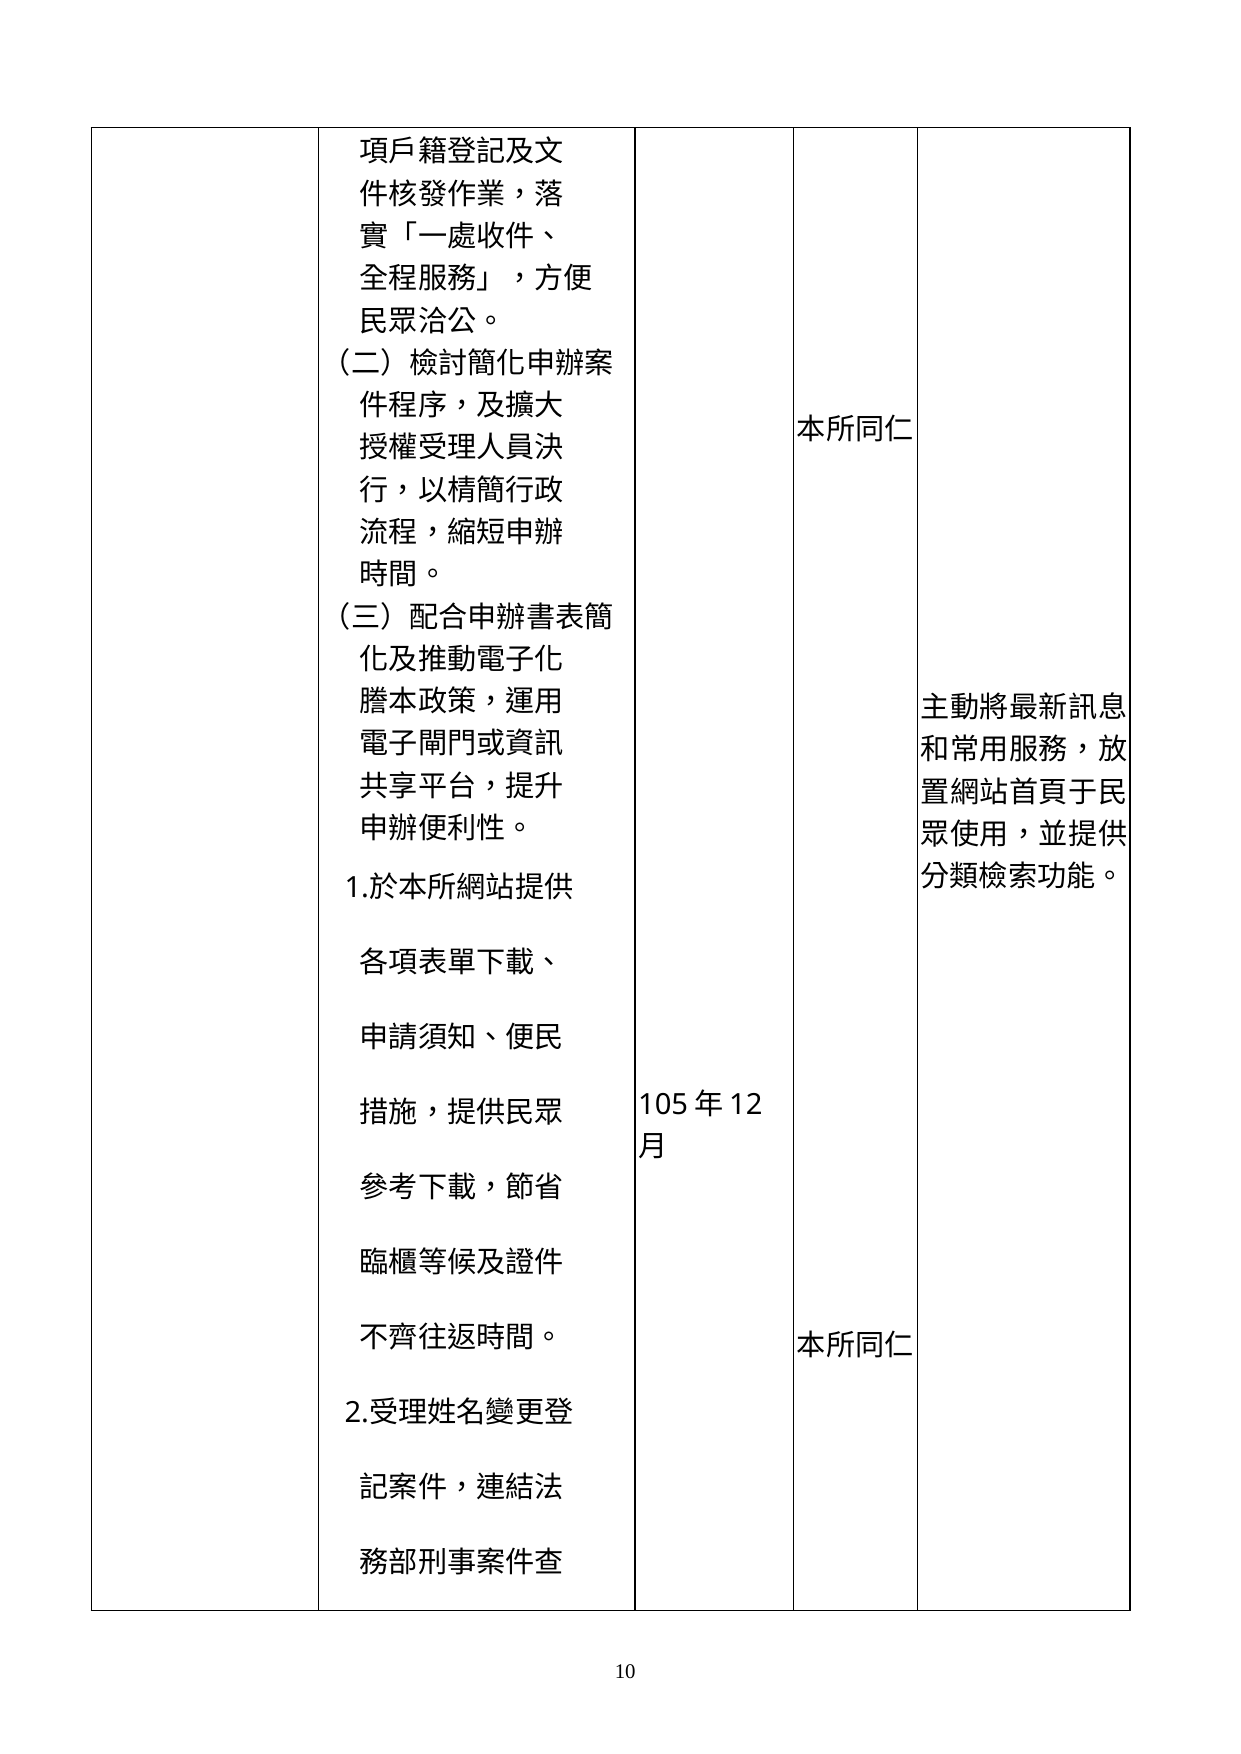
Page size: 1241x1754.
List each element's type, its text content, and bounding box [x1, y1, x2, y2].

table_cell 主動將最新訊息和常用服務，放置網站首頁于民眾使用，並提供分類檢索功能。 [918, 128, 1129, 1609]
table_cell （一）訂定年度提升政 府服務品質執行 計畫，作為執行 依據。 （二）提供「核心設施」 及「一般設施」 供民眾使用 1.核心設施： （1）設置3個單一窗 口，綜合受理各 類戶籍登記及文 件核發。 （2）設置「博愛窗 口」，辦理行動 不便民眾之各 項業務。 （3）設置「謄得快」 窗口，專辦戶籍 謄本，縮短民眾 等候時間。 （4）設置高度合宜之 受理櫃台及座 椅。 （5）民眾等候區沙 發。 （6）哺乳室。 （7）盥洗室。 （8）無障礙斜坡道。 （9）身障專辦愛心 鈴。 （10）提供各項申辦 須知及填寫書 表。 2.一般設施： （1）服務台。 （2）免費上網電腦及 無線網路(Wi-Fi 熱點、 i-Taiwan)，供民 眾使用查詢各項 資料。 （3）飲水機。 （4）公用電話。 （5）影印機、停車位 （6）宣導資料。 （7）文具用品。 （8）書報雜誌。 （9）老花眼鏡。 （10）AED自動體外 心臟去顫器。 （11）電動機車充電 站。 （12）手機充電站。 （13）體重計。 （三）汰換各項電腦設 備，行政業務電 腦化，並提供民 眾視訊法律諮詢 服務。 （四）建立服務人員專 業、親善、效率 形象、主動參與 各項研習。 1.訂定電話禮貌服 務實施計畫，做 為同仁接聽電遵 循之依據。 2.每月由主任及聯 合其他戶所進行 雙向電話禮貌考 核測試，提升同 仁應對技巧。 3.由專人彙整各項 戶政法令及函釋 規定，於每月所 務會議，由主任 進行法令研討及 案例分享，提升 同仁專業知能。 4.由主任出題，辦 理戶政法令測 驗，釐清同仁法 令觀念。 5.選派同仁參加上 級舉辦之各項教 育訓練，聯合其 他戶所辦理戶政 教育訓練，精進 同仁專業素養。 （五）於本所櫃檯、網 站、電子看板、 公佈欄宣導最新 戶政法令及各項 便民措施。 （六）辦理下鄉便民服 務站活動及拜會 地方仕紳及機關 團體，宣導各項 戶政最新訊息。 （七）賡續推動各項服 務作為，爭取民 眾認同及肯定： 1.設置3個單一窗 口，落實一處收 件、全程服務。 2.設置外籍與大陸 配偶諮詢窗口， 由專人提供相關 業務諮詢服務。 3.開辦「博愛窗口」 服務，遇有年 長、孕婦、身心 障礙及行動不便 等民眾洽公，由 專人引導服務。 4.開辦「謄得快」 服務，於尖峰時 間機動增加「簡 易謄本窗口」服 務，縮短民眾等 候時間。 5.受理出生登記同 時代為核發縣府 生育補助金並申 請健保卡，提供 製作新生兒「寶 貝紀錄卡」，表達 恭賀祝福之意。 6.提供首次申辦護 照民眾「人別確 認服務。 7.民眾補發身分證 並遺失健保卡、 姓名變更等，皆 可代為申請健保 卡並印製繳費 單，供民眾至鄰 近超商繳費。 8.戶籍資料異動跨 機關通報整合， 與稅務單位等數 機關合作，遇有 民眾辦理戶籍遷 徙登記、姓名變 更，於整合系統 進行通報，免去 民眾來回奔波。 9.因應網路e化時 代來臨，協助內 政部代為製發自 然人憑證。 10.製作溫馨三 卡，於辦理出 生登記，製作 新生兒「寶貝 紀錄卡」；於辦 理結婚登記， 為新人合影， 製作「結婚祝 福卡」；於辦理 死亡登記，掃 描亡者國民身 分證，製作「緬 懷卡」供家屬 留念，讓民眾 備感溫馨。 11.開放悠遊卡繳 納規費，至戶所 辦事免帶現金。 （八）於本所及網站意 見交流專設置意 見箱，傾聽民眾 聲音，提供申訴 管道，縮短與民 眾之距離。 （九）民眾申訴或陳情 案件，設簿登記 列管，必要時由 主任親自回復， 並於所務會議作 為案例分享，據 以檢討改進。 （十）由專人蒐集有關 戶政新聞，簽核 主任後傳閱同仁 週知，據以瞭解 民眾輿情，作為 參考借鏡及制訂 因應措施。 (（十一）舉辦「為民服 務問卷調 查」，以紙本及 線上2種方式 進行，以瞭解 民意趨勢， 隨 時改進服務。（一）設置3個單一窗 口，綜合受理各 項戶籍登記及文 件核發作業，落 實「一處收件、 全程服務」，方便 民眾洽公。 （二）檢討簡化申辦案 件程序，及擴大 授權受理人員決 行，以棈簡行政 流程，縮短申辦 時間。 （三）配合申辦書表簡 化及推動電子化 謄本政策，運用 電子閘門或資訊 共享平台，提升 申辦便利性。 1.於本所網站提供 各項表單下載、 申請須知、便民 措施，提供民眾 參考下載，節省 臨櫃等候及證件 不齊往返時間。 2.受理姓名變更登 記案件，連結法 務部刑事案件查 詢系統，直接線 上查核，民眾免 附戶籍資料，免 去公文往返調閱 刑事資料，縮短 申辦流程。 3.外籍配偶申請歸 化國籍，連結內 政部入出國及移 民署入出境查詢 系統，直接線上 查詢入出國日期 證明書及刑事資 料，以縮短申辦 流程。 4.民眾申辦遷徙案 件，如係房屋所 有權人或直系血 親，未提憑房屋 稅單，即向地方 稅務局傳真查 詢，申請人免提 書證，俾達簡政 便民。 5.遇有民眾詢問如 何申辦或證件不 齊時，落實開立 一次告知單于民 眾，避免民眾來 回補件情形。 （四）公開各項標準處 理流程，依據政 府資訊公開各項 規定，提供承辦 訊息與暢通查詢 及主動回應。 1.網站提供民眾查 詢各項須知及相 關法令，並於首 頁公布本所住 址、電話、傳真 電話號碼。 2.窗口申辦案件， 由受理人員主動 告知處理流程。 3.網路申請或預約 辦理案件，收受 電子郵件後由專 人聯繫，確認申 請案件種類及告 知應提憑文件。 4.對於須轉陳上級 機關核定或請示 案件，以公文函 復申請人。 5.對於非臨櫃受理 案件，主動告知 承辦人電話及辦 理所需時程，供 其查詢申辦進 度，辦妥後並主 動聯繫當事人。（一）網站資訊提供多 樣性檢索方式， 便利民眾使用。 1.首頁設置「網站 導覽」，讓民眾 輕鬆瞭解網站 內容，正確連結 欲查詢頁面。 2.首頁上方設置 搜尋功能列，民 眾可直接輸入 查詢之「關鍵 字」，作站內內 容搜尋，輕易取 得資料。 3.網站提供24小 時查詢服務，提 供各項訊息、戶 政法令、電子表 單、施政計畫、 最新消息等資 訊內容，供民眾 查詢。 （二）依據「政府資訊 公開法」規 定，於本所網 站設置「主動 公開資訊」專 區，並公布本 所組織職責及 各項服務措施 供民眾週知。 （三）網頁定期更新， 檢測資料內容 正確性，加強跨 機關資訊平台 連結，提升政府 資訊流通共享。 1.每月由專人更 新各項人口統 計數據，供民眾 週知。 2.網站設置勘誤 通報，使承辦人 員可立即修正 錯誤。 3.網站由專人定 期維護測試，確 認各項資料無 誤，超連結皆能 正確連結。 4.提供業務相關 機關資訊平台 之連結，並進行 檢測，以確保連 結無誤。 （四）進行無障礙網站 自我檢測並加以 維護，本所網站 已通過AA等級 無障礙網頁測 試，並取得認證 標章。 （五）設置「網路申辦」 專區及查詢服 務，提供線上申 請戶口名簿、戶 籍謄本、到宅服 務、與民有約、 預約假日結婚登 記、免費法律諮 詢服務、國民身 分證掛失暨撤銷 掛失作業、線上 申辦進度查詢等 網路申辦服務項 目，全天候服務 不打烊。 （六）網站提供各項申 辦須知及書表， 以節省臨櫃等候 及證件不齊往返 時間。 （七）裝置防火牆防毒 軟體，防止資料 被破壞或竊取。 （八）網站設置線上意 見信箱，民眾隨 時隨地皆可暢所 欲言，與本所進 行意見交流。 （九）每年舉辦1次網 路服務態度滿意 度調查，分為「為 民服務問卷調查 表」及「線上服 務問卷調查表」 等2種問卷，讓 民眾免至戶所也 可表達意見，並 對於本所線上服 務使用情形，提 出建言。 （一）由主任不定期拜 會轄區內機關團 體 、地方仕紳及 村鄰與民眾，宣 導戶政便民服務 措施。 （二）主動下鄉服務， 建立社區互助 關係，配合各機 關活動，提供下 鄉便民服務站服 務，至國中集中 受理初領國民身 分證、為行動不便 者辦理到宅服務等。 （三）提供跨機關資源 整合系統服務。 1.提供首次申辦護 照民眾「人別確 認服務。 2.於辦理民眾補發 身分證並遺失健 保卡、姓名變 更、新生兒出生 登記等，透過戶 役政資訊系統健 保跨機關通報服 務，由戶所代為 申請健保卡並印 製繳費單，民眾 可至鄰近超商繳 費。 3.因應網路e化時 代來臨，自然人 憑證使用率大幅 提升，協助內政 部代為製發，不 限定戶籍所在地 民眾，擴大申辦 效益。 （四）於本所網站首頁 設置「QR Code」 碼，放置本所聯 絡資料，方便民 眾使用。 （五）提供民眾印鑑章 貼紙以標示註 記，避免辦理印 鑑證明，因印章 不符來回奔波。 （六）接收死亡通報 後，主任下鄉至 喪家慰問並宣 導辦理死亡登 記事宜，另配合 稅務機關提供 辦理繼承資料。 （七）製作溫馨三卡， 於辦理出生登 記，製作新生兒 「寶貝紀錄卡」 ；於辦理結婚登 記，為新人合 影，製作「結婚 祝福卡」；於辦 理死亡登記，掃 描亡者國民身 分證，製作「緬 懷卡」供家屬留 念，讓民眾備感 溫馨。 （八）實施延長服務， 於每週一至週 五中午12時至 13時30分及每 週六上午8時 至12時排班輪 值受理各項戶 籍登記及文件 核發案件。 （九）網站設置「喜訊 快遞」專欄，針 對辦理結婚及 出生登記民 眾，登錄祝福名 單，即時給予誠 真摯祝賀。 （十）鼓勵同仁從工作 中進行腦力激 盪，針對與民眾 權益相關議題， 主動研討創新作 法，服務民眾， 共促業務革新。 [319, 128, 634, 1609]
table_cell 105年1月 105年12月 105年12月 105年12月 105年12月 105年12月 105年12月 105年12月 105年12月 105年12月 105年12月 105年12月 105年12月 105年12月 105年12月 105年12月 105年12月 105年12月 105年12月 105年12月 105年12月 105年12月 105年12月 105年12月 105年12月 105年12月 105年12月 105年12月 105年12月 105年12月 105年12月 105年12月 105年12月 105年12月 105年12月 105年12月 105年12月 [636, 128, 793, 1609]
table_cell 本所同仁 本所同仁 [794, 128, 917, 1609]
table_cell 一、提升服務品質，深化服務績效 二、便捷服務 程序，確 保流程透 明 三、豐富服務 資訊，促 進網路溝 通 四、創新服務 方式，整合服務資源 [92, 128, 318, 1609]
